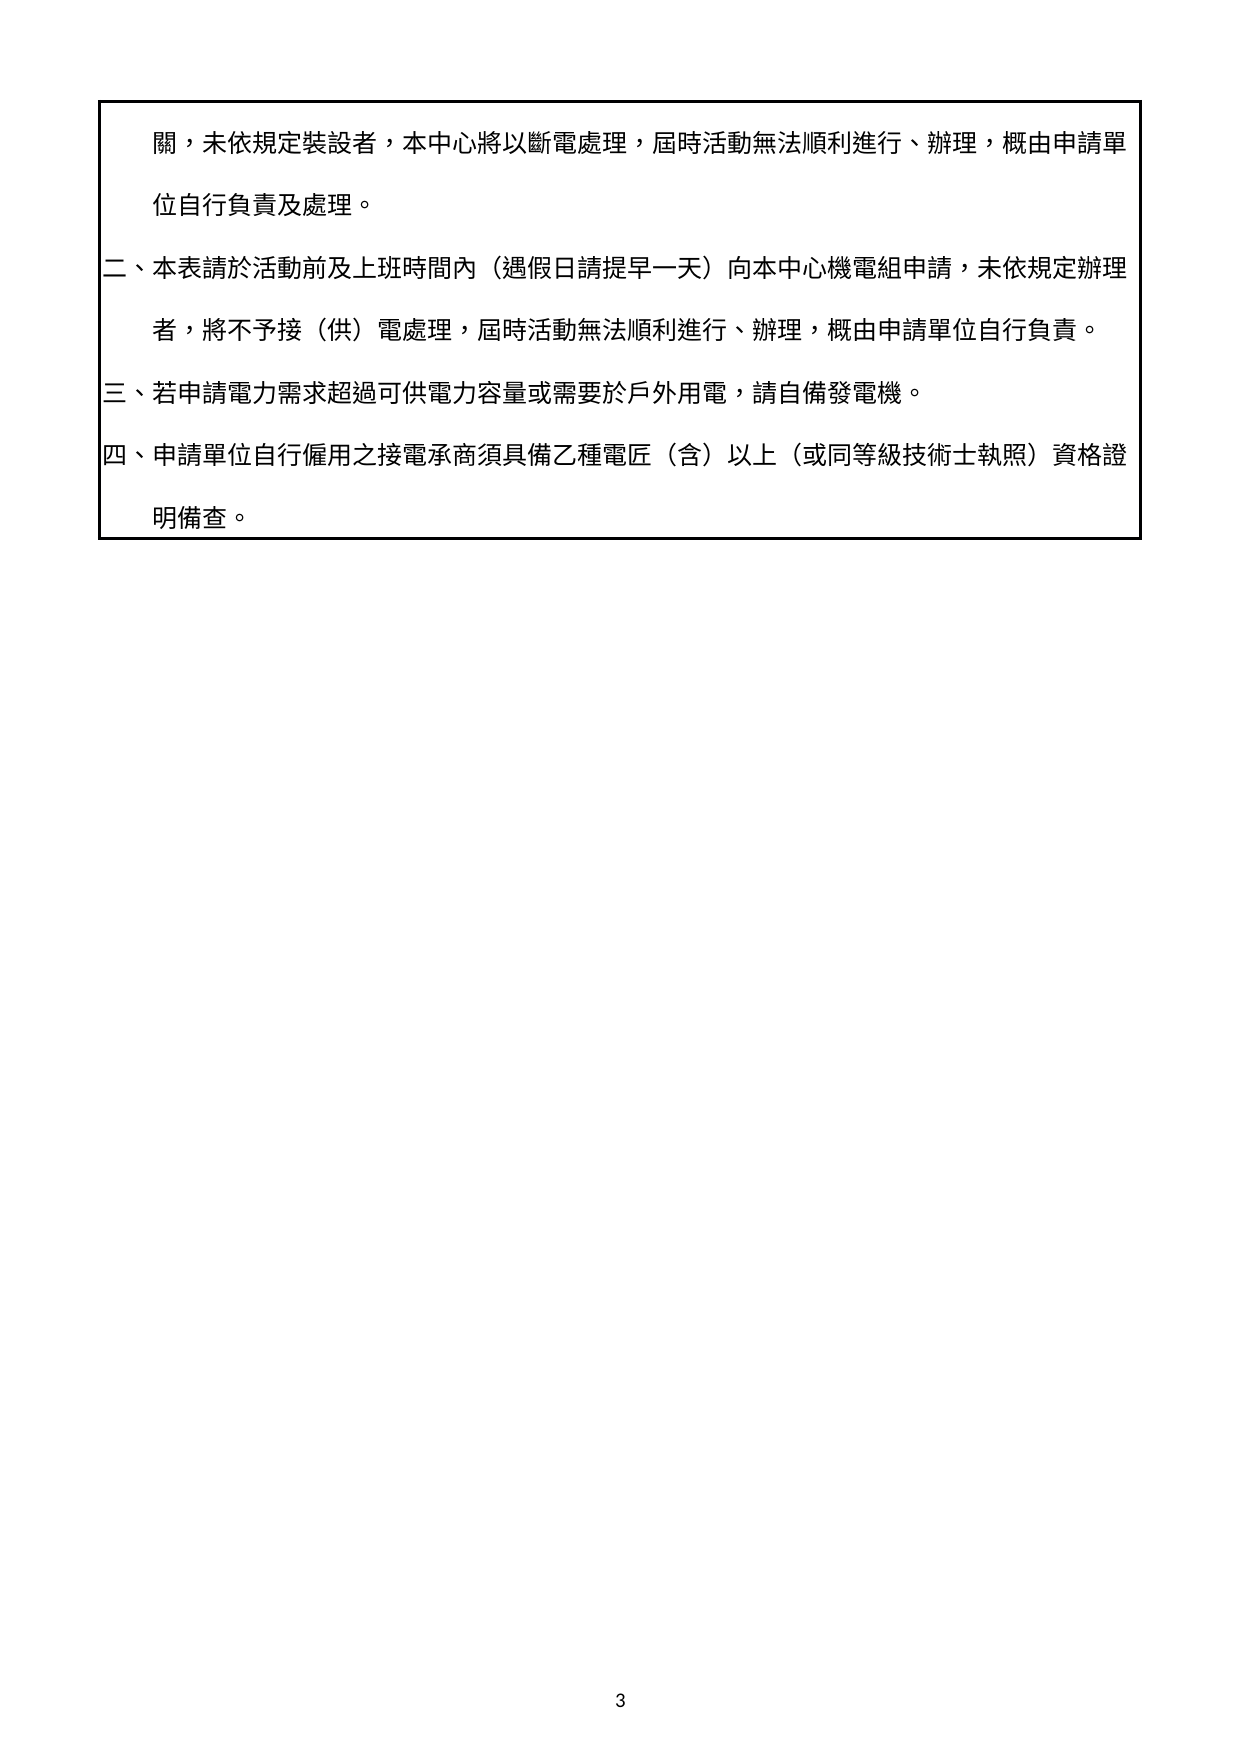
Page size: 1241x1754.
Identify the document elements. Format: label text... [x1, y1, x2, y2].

table_cell 關，未依規定裝設者，本中心將以斷電處理，屆時活動無法順利進行、辦理，概由申請單位自行負責及處理。 二、本表請於活動前及上班時間內（遇假日請提早一天）向本中心機電組申請，未依規定辦理者，將不予接（供）電處理，屆時活動無法順利進行、辦理，概由申請單位自行負責。 三、若申請電力需求超過可供電力容量或需要於戶外用電，請自備發電機。 四、申請單位自行僱用之接電承商須具備乙種電匠（含）以上（或同等級技術士執照）資格證 明備查。 [101, 103, 1139, 537]
